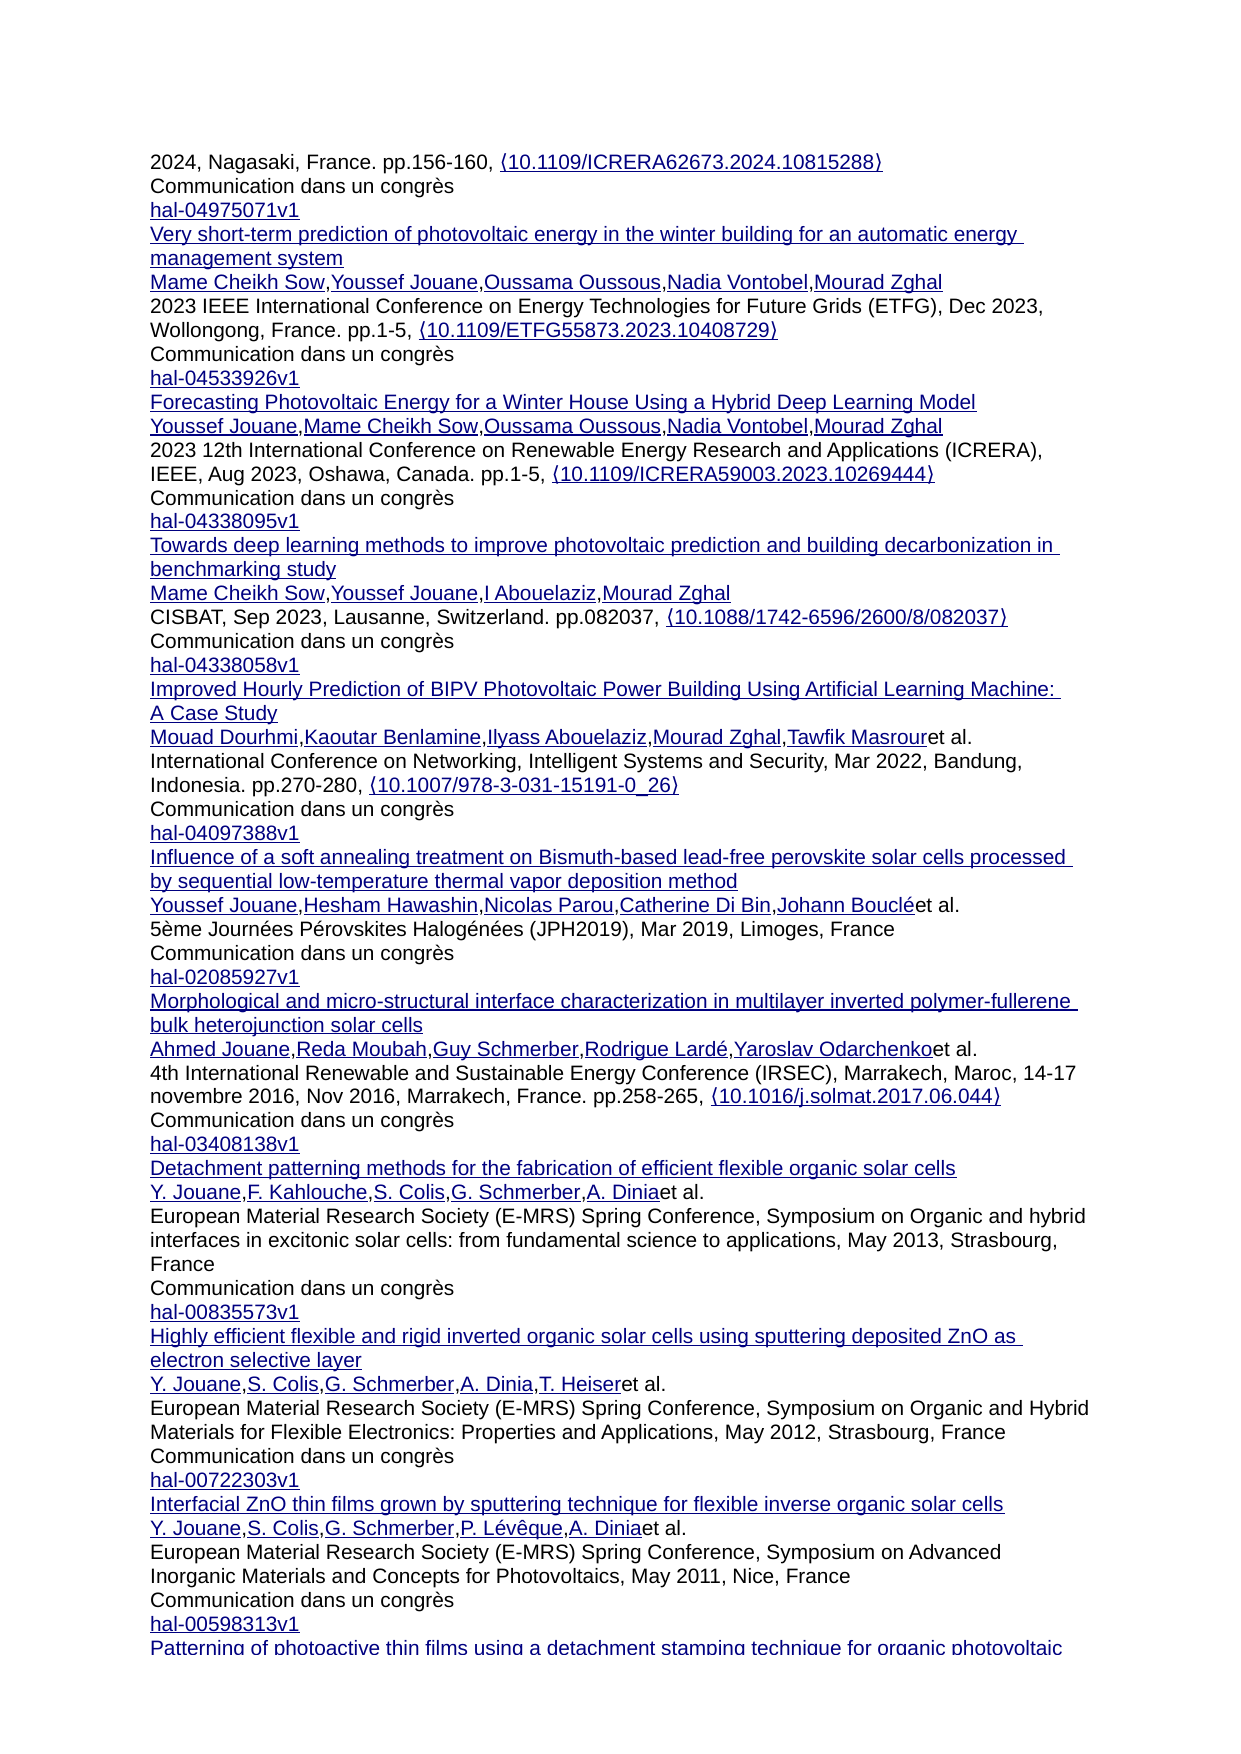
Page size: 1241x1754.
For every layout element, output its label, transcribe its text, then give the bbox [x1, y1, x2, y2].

table_cell Highly efficient flexible and rigid inverted organic solar cells using sputtering deposited ZnO as electron selective layer Y. Jouane,S. Colis,G. Schmerber,A. Dinia,T. Heiseret al. European Material Research Society (E-MRS) Spring Conference, Symposium on Organic and Hybrid Materials for Flexible Electronics: Properties and Applications, May 2012, Strasbourg, France Communication dans un congrès hal-00722303v1 [150, 1324, 1090, 1492]
table_cell Improved Hourly Prediction of BIPV Photovoltaic Power Building Using Artificial Learning Machine: A Case Study Mouad Dourhmi,Kaoutar Benlamine,Ilyass Abouelaziz,Mourad Zghal,Tawfik Masrouret al. International Conference on Networking, Intelligent Systems and Security, Mar 2022, Bandung, Indonesia. pp.270-280, ⟨10.1007/978-3-031-15191-0_26⟩ Communication dans un congrès hal-04097388v1 [150, 677, 1090, 845]
table_cell Detachment patterning methods for the fabrication of efficient flexible organic solar cells Y. Jouane,F. Kahlouche,S. Colis,G. Schmerber,A. Diniaet al. European Material Research Society (E-MRS) Spring Conference, Symposium on Organic and hybrid interfaces in excitonic solar cells: from fundamental science to applications, May 2013, Strasbourg, France Communication dans un congrès hal-00835573v1 [150, 1156, 1090, 1324]
table_cell Patterning of photoactive thin films using a detachment stamping technique for organic photovoltaic [150, 1635, 1090, 1655]
table_cell Morphological and micro-structural interface characterization in multilayer inverted polymer-fullerene bulk heterojunction solar cells Ahmed Jouane,Reda Moubah,Guy Schmerber,Rodrigue Lardé,Yaroslav Odarchenkoet al. 4th International Renewable and Sustainable Energy Conference (IRSEC), Marrakech, Maroc, 14-17 novembre 2016, Nov 2016, Marrakech, France. pp.258-265, ⟨10.1016/j.solmat.2017.06.044⟩ Communication dans un congrès hal-03408138v1 [150, 989, 1090, 1156]
table_cell Forecasting Photovoltaic Energy for a Winter House Using a Hybrid Deep Learning Model Youssef Jouane,Mame Cheikh Sow,Oussama Oussous,Nadia Vontobel,Mourad Zghal 2023 12th International Conference on Renewable Energy Research and Applications (ICRERA), IEEE, Aug 2023, Oshawa, Canada. pp.1-5, ⟨10.1109/ICRERA59003.2023.10269444⟩ Communication dans un congrès hal-04338095v1 [150, 390, 1090, 533]
table_cell Interfacial ZnO thin films grown by sputtering technique for flexible inverse organic solar cells Y. Jouane,S. Colis,G. Schmerber,P. Lévêque,A. Diniaet al. European Material Research Society (E-MRS) Spring Conference, Symposium on Advanced Inorganic Materials and Concepts for Photovoltaics, May 2011, Nice, France Communication dans un congrès hal-00598313v1 [150, 1492, 1090, 1635]
table_cell Influence of a soft annealing treatment on Bismuth-based lead-free perovskite solar cells processed by sequential low-temperature thermal vapor deposition method Youssef Jouane,Hesham Hawashin,Nicolas Parou,Catherine Di Bin,Johann Boucléet al. 5ème Journées Pérovskites Halogénées (JPH2019), Mar 2019, Limoges, France Communication dans un congrès hal-02085927v1 [150, 845, 1090, 988]
table_cell 2024, Nagasaki, France. pp.156-160, ⟨10.1109/ICRERA62673.2024.10815288⟩ Communication dans un congrès hal-04975071v1 [150, 150, 1090, 222]
table_cell Towards deep learning methods to improve photovoltaic prediction and building decarbonization in benchmarking study Mame Cheikh Sow,Youssef Jouane,I Abouelaziz,Mourad Zghal CISBAT, Sep 2023, Lausanne, Switzerland. pp.082037, ⟨10.1088/1742-6596/2600/8/082037⟩ Communication dans un congrès hal-04338058v1 [150, 533, 1090, 677]
table_cell Very short-term prediction of photovoltaic energy in the winter building for an automatic energy management system Mame Cheikh Sow,Youssef Jouane,Oussama Oussous,Nadia Vontobel,Mourad Zghal 2023 IEEE International Conference on Energy Technologies for Future Grids (ETFG), Dec 2023, Wollongong, France. pp.1-5, ⟨10.1109/ETFG55873.2023.10408729⟩ Communication dans un congrès hal-04533926v1 [150, 222, 1090, 389]
